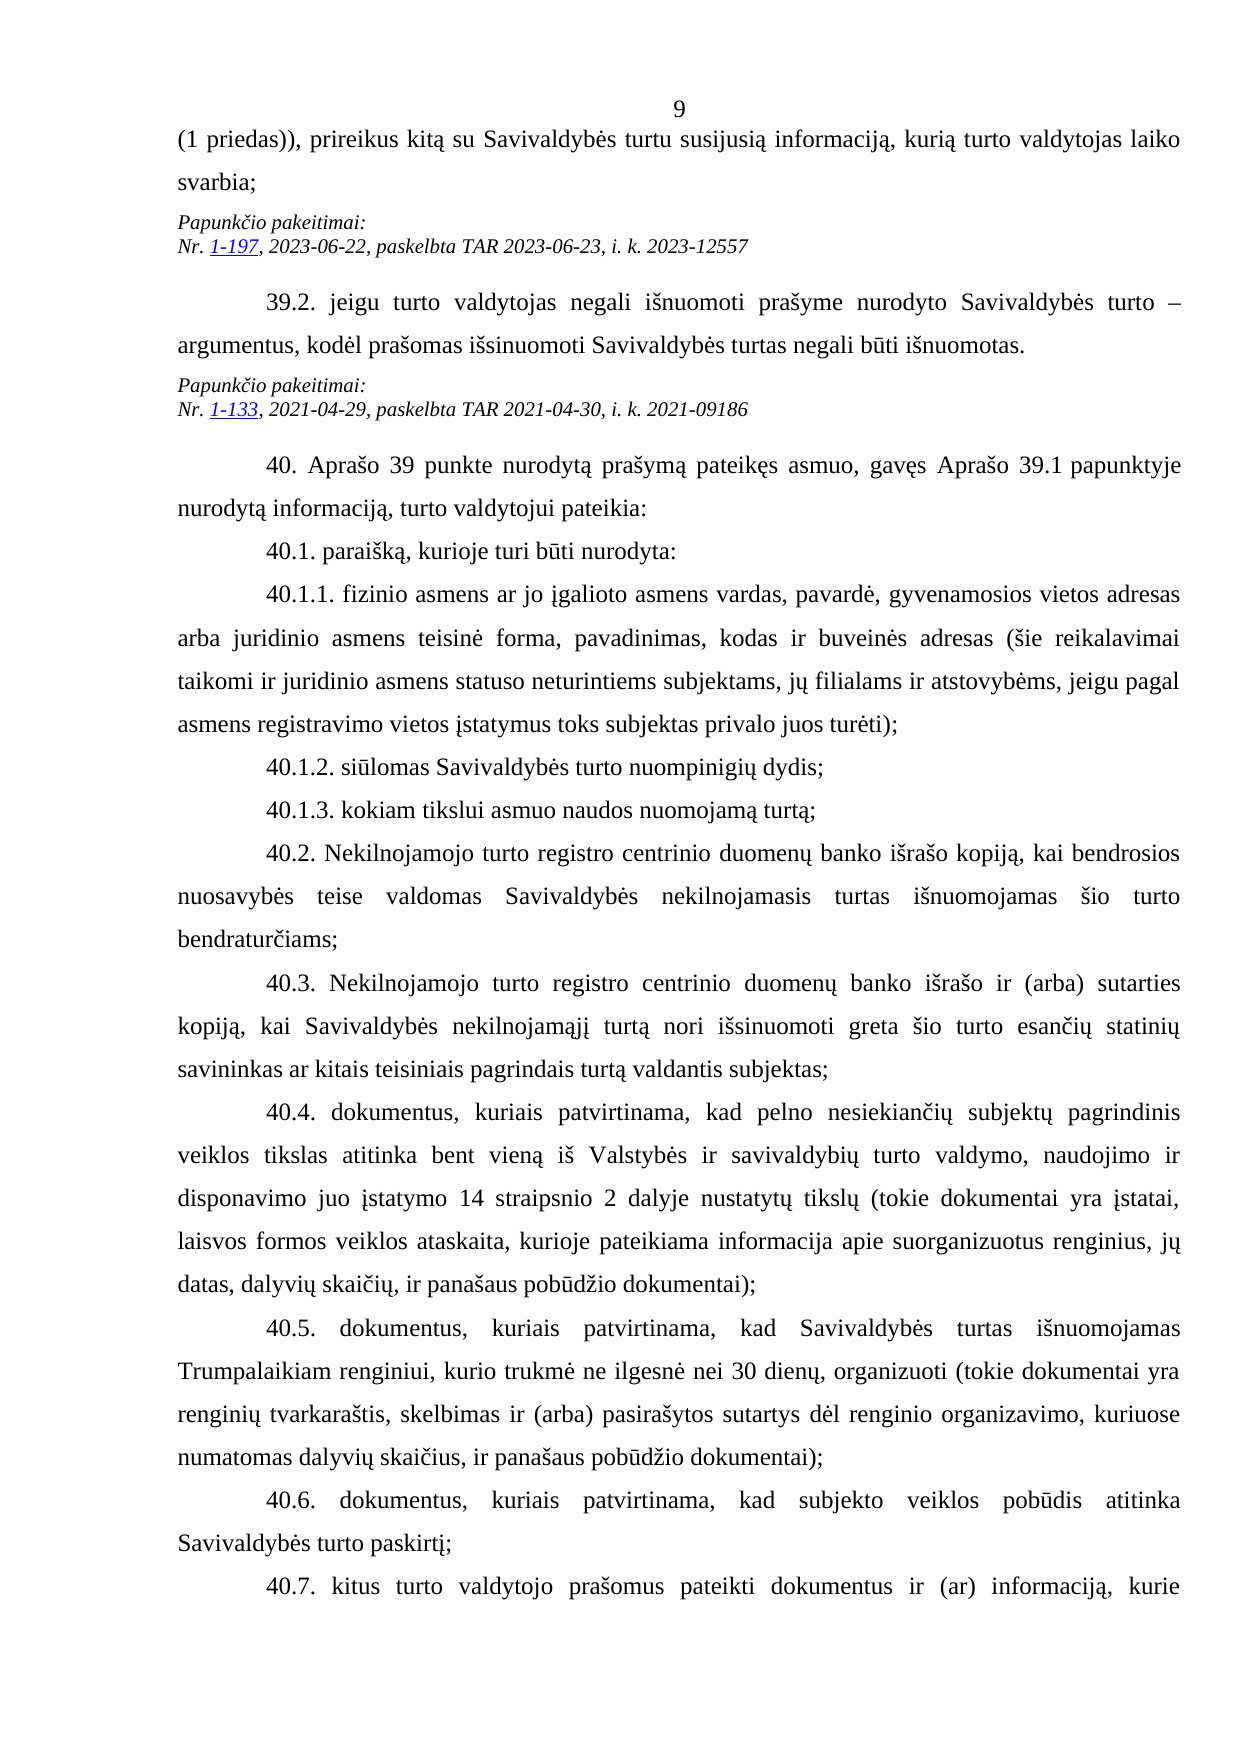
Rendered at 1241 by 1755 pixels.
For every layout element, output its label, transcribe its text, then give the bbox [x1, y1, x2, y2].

text (1 priedas)), prireikus kitą su Savivaldybės turtu susijusią informaciją, kurią turto valdytojas laiko svarbia; [177, 124, 1181, 196]
text Papunkčio pakeitimai: [177, 210, 1181, 234]
subtitle 39.2. jeigu turto valdytojas negali išnuomoti prašyme nurodyto Savivaldybės turto – argumentus, kodėl prašomas išsinuomoti Savivaldybės turtas negali būti išnuomotas. [177, 287, 1181, 359]
text Nr. 1-133, 2021-04-29, paskelbta TAR 2021-04-30, i. k. 2021-09186 [177, 397, 1181, 421]
text 40.3. Nekilnojamojo turto registro centrinio duomenų banko išrašo ir (arba) sutarties kopiją, kai Savivaldybės nekilnojamąjį turtą nori išsinuomoti greta šio turto esančių statinių savininkas ar kitais teisiniais pagrindais turtą valdantis subjektas; [177, 968, 1181, 1083]
text Papunkčio pakeitimai: [177, 373, 1181, 397]
text 40. Aprašo 39 punkte nurodytą prašymą pateikęs asmuo, gavęs Aprašo 39.1 papunktyje nurodytą informaciją, turto valdytojui pateikia: [177, 450, 1181, 522]
text 40.1.2. siūlomas Savivaldybės turto nuompinigių dydis; [177, 752, 1181, 781]
text 40.4. dokumentus, kuriais patvirtinama, kad pelno nesiekiančių subjektų pagrindinis veiklos tikslas atitinka bent vieną iš Valstybės ir savivaldybių turto valdymo, naudojimo ir disponavimo juo įstatymo 14 straipsnio 2 dalyje nustatytų tikslų (tokie dokumentai yra įstatai, laisvos formos veiklos ataskaita, kurioje pateikiama informacija apie suorganizuotus renginius, jų datas, dalyvių skaičių, ir panašaus pobūdžio dokumentai); [177, 1097, 1181, 1298]
text 40.7. kitus turto valdytojo prašomus pateikti dokumentus ir (ar) informaciją, kurie [177, 1571, 1181, 1600]
text 40.5. dokumentus, kuriais patvirtinama, kad Savivaldybės turtas išnuomojamas Trumpalaikiam renginiui, kurio trukmė ne ilgesnė nei 30 dienų, organizuoti (tokie dokumentai yra renginių tvarkaraštis, skelbimas ir (arba) pasirašytos sutartys dėl renginio organizavimo, kuriuose numatomas dalyvių skaičius, ir panašaus pobūdžio dokumentai); [177, 1313, 1181, 1471]
text 40.1.1. fizinio asmens ar jo įgalioto asmens vardas, pavardė, gyvenamosios vietos adresas arba juridinio asmens teisinė forma, pavadinimas, kodas ir buveinės adresas (šie reikalavimai taikomi ir juridinio asmens statuso neturintiems subjektams, jų filialams ir atstovybėms, jeigu pagal asmens registravimo vietos įstatymus toks subjektas privalo juos turėti); [177, 579, 1181, 738]
text 40.1.3. kokiam tikslui asmuo naudos nuomojamą turtą; [177, 795, 1181, 824]
text 40.6. dokumentus, kuriais patvirtinama, kad subjekto veiklos pobūdis atitinka Savivaldybės turto paskirtį; [177, 1485, 1181, 1557]
text 40.1. paraišką, kurioje turi būti nurodyta: [177, 536, 1181, 565]
text 40.2. Nekilnojamojo turto registro centrinio duomenų banko išrašo kopiją, kai bendrosios nuosavybės teise valdomas Savivaldybės nekilnojamasis turtas išnuomojamas šio turto bendraturčiams; [177, 838, 1181, 953]
text Nr. 1-197, 2023-06-22, paskelbta TAR 2023-06-23, i. k. 2023-12557 [177, 234, 1181, 258]
